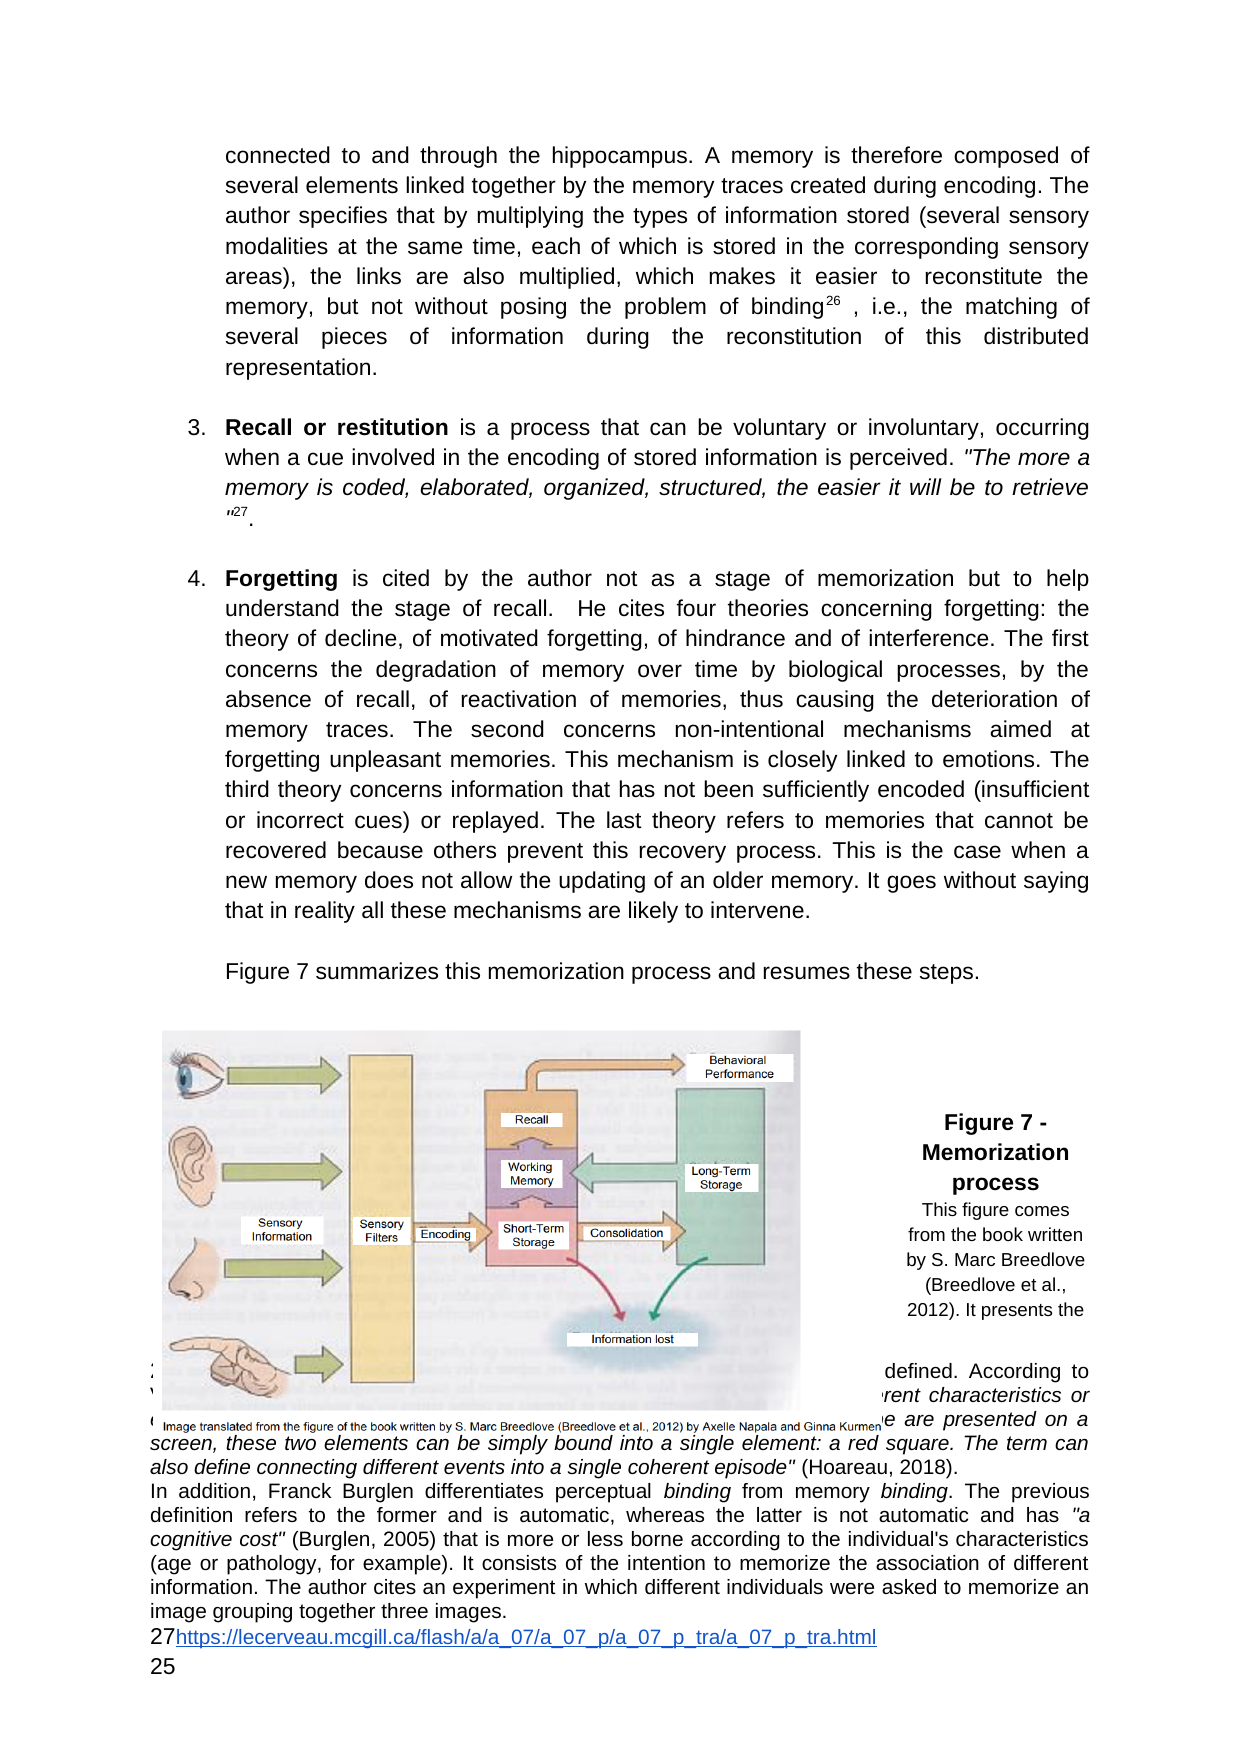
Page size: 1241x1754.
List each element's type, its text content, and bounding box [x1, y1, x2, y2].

text Figure 7 - Memorization process [883, 1109, 1090, 1195]
text This figure comes from the book written by S. Marc Breedlove (Breedlove et al., 2012). It presents the [883, 1199, 1090, 1320]
text Figure 7 summarizes this memorization process and resumes these steps. [150, 958, 1090, 984]
list Forgetting is cited by the author not as a stage of memorization but to help understand the stage of recall. He cites four theories concerning forgetting: the theory of decline, of motivated forgetting, of hindrance and of interference. The first concerns the degradation of memory over time by biological processes, by the absence of recall, of reactivation of memories, thus causing the deterioration of memory traces. The second concerns non-intentional mechanisms aimed at forgetting unpleasant memories. This mechanism is closely linked to emotions. The third theory concerns information that has not been sufficiently encoded (insufficient or incorrect cues) or replayed. The last theory refers to memories that cannot be recovered because others prevent this recovery process. This is the case when a new memory does not allow the updating of an older memory. It goes without saying that in reality all these mechanisms are likely to intervene. [187, 565, 1090, 923]
list Binding is a notion that has no equivalent French term but that can be defined. According to Violette Hoareau, "binding is a term used to describe the fact of linking different characteristics or elements in the same object. For example, if a red color and a square shape are presented on a screen, these two elements can be simply bound into a single element: a red square. The term can also define connecting different events into a single coherent episode" (Hoareau, 2018). [150, 1357, 1090, 1479]
list In addition, Franck Burglen differentiates perceptual binding from memory binding. The previous definition refers to the former and is automatic, whereas the latter is not automatic and has "a cognitive cost" (Burglen, 2005) that is more or less borne according to the individual's characteristics (age or pathology, for example). It consists of the intention to memorize the association of different information. The author cites an experiment in which different individuals were asked to memorize an image grouping together three images. [150, 1479, 1090, 1623]
list Recall or restitution is a process that can be voluntary or involuntary, occurring when a cue involved in the encoding of stored information is perceived. "The more a memory is coded, elaborated, organized, structured, the easier it will be to retrieve ". [187, 414, 1090, 531]
picture [153, 1021, 883, 1433]
list connected to and through the hippocampus. A memory is therefore composed of several elements linked together by the memory traces created during encoding. The author specifies that by multiplying the types of information stored (several sensory modalities at the same time, each of which is stored in the corresponding sensory areas), the links are also multiplied, which makes it easier to reconstitute the memory, but not without posing the problem of binding , i.e., the matching of several pieces of information during the reconstitution of this distributed representation. [187, 142, 1090, 380]
list https://lecerveau.mcgill.ca/flash/a/a_07/a_07_p/a_07_p_tra/a_07_p_tra.html [150, 1623, 1090, 1649]
